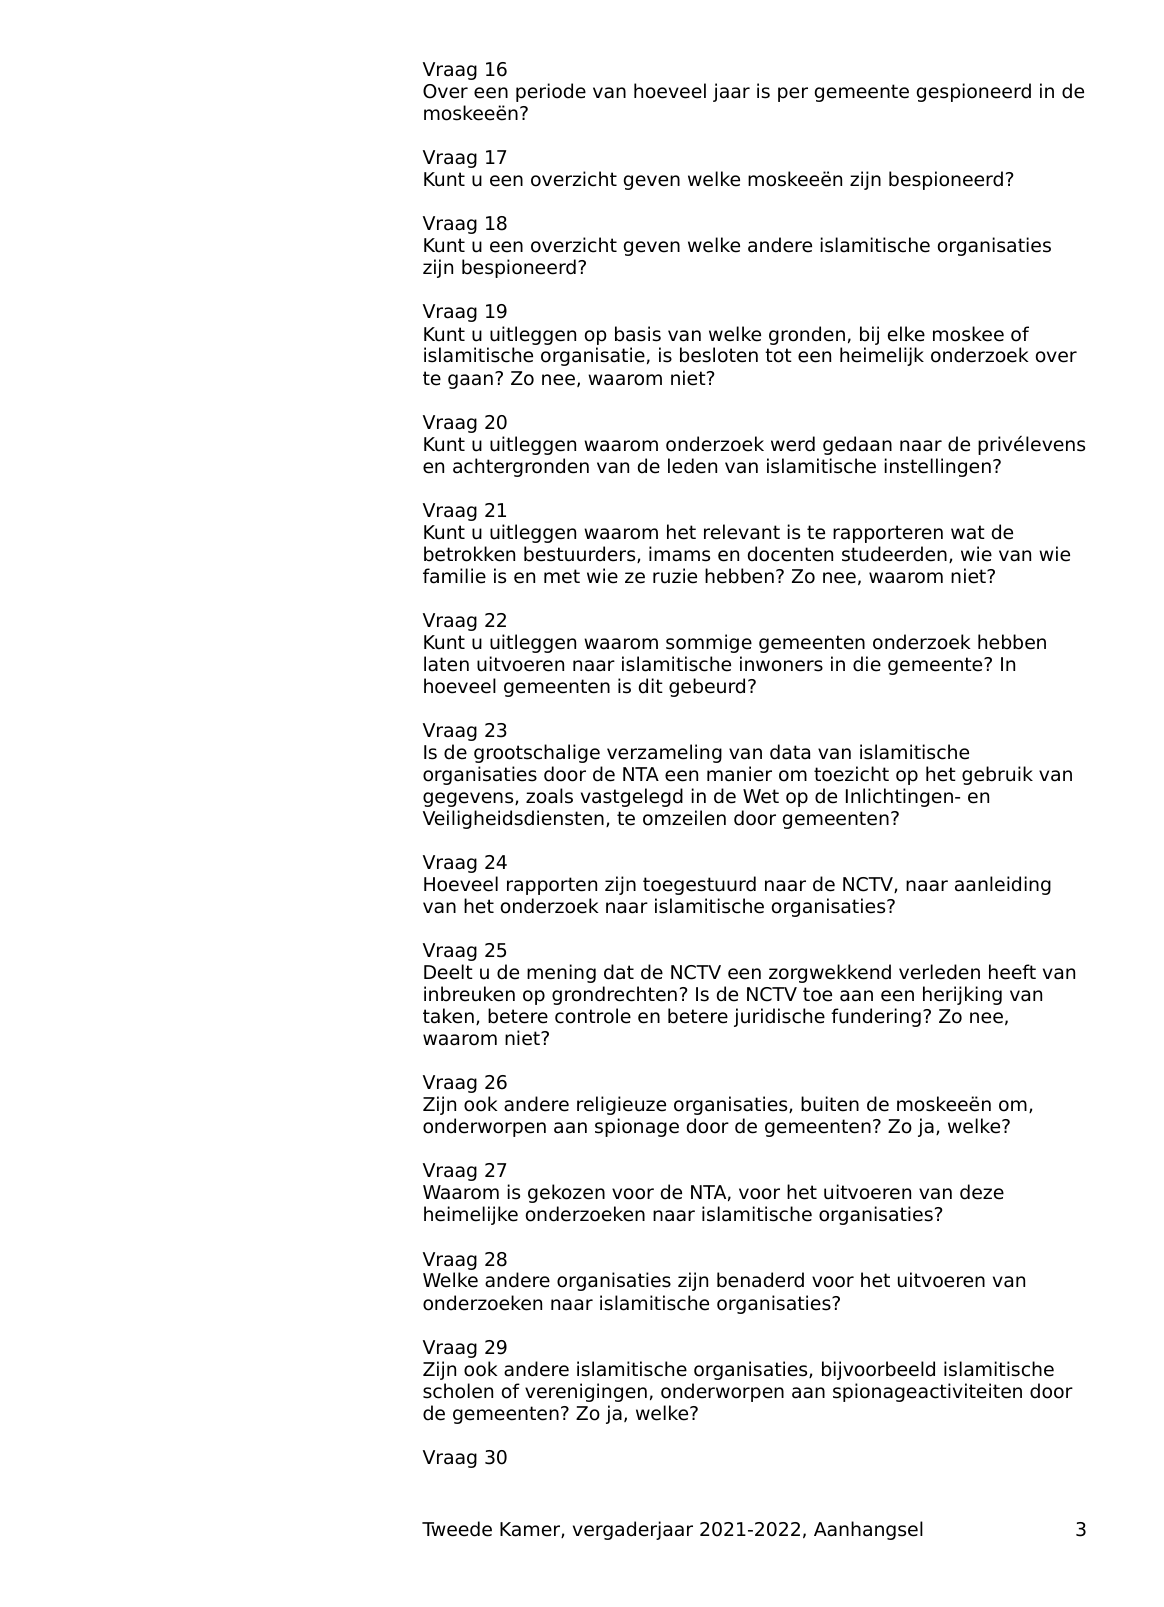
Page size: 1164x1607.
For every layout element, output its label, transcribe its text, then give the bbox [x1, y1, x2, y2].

text Vraag 27 [422, 1160, 1087, 1182]
text Vraag 25 [422, 940, 1087, 962]
text Is de grootschalige verzameling van data van islamitische organisaties door de NTA een manier om toezicht op het gebruik van gegevens, zoals vastgelegd in de Wet op de Inlichtingen- en Veiligheidsdiensten, te omzeilen door gemeenten? [422, 742, 1087, 830]
text Kunt u uitleggen op basis van welke gronden, bij elke moskee of islamitische organisatie, is besloten tot een heimelijk onderzoek over te gaan? Zo nee, waarom niet? [422, 323, 1087, 389]
text Vraag 30 [422, 1447, 1087, 1469]
text Kunt u uitleggen waarom het relevant is te rapporteren wat de betrokken bestuurders, imams en docenten studeerden, wie van wie familie is en met wie ze ruzie hebben? Zo nee, waarom niet? [422, 522, 1087, 588]
text Zijn ook andere religieuze organisaties, buiten de moskeeën om, onderworpen aan spionage door de gemeenten? Zo ja, welke? [422, 1094, 1087, 1138]
text Vraag 28 [422, 1248, 1087, 1270]
text Vraag 19 [422, 301, 1087, 323]
text Vraag 26 [422, 1072, 1087, 1094]
text Vraag 17 [422, 147, 1087, 169]
text Hoeveel rapporten zijn toegestuurd naar de NCTV, naar aanleiding van het onderzoek naar islamitische organisaties? [422, 874, 1087, 918]
text Deelt u de mening dat de NCTV een zorgwekkend verleden heeft van inbreuken op grondrechten? Is de NCTV toe aan een herijking van taken, betere controle en betere juridische fundering? Zo nee, waarom niet? [422, 962, 1087, 1050]
text Vraag 18 [422, 213, 1087, 235]
text Zijn ook andere islamitische organisaties, bijvoorbeeld islamitische scholen of verenigingen, onderworpen aan spionageactiviteiten door de gemeenten? Zo ja, welke? [422, 1358, 1087, 1424]
text Vraag 22 [422, 610, 1087, 632]
text Kunt u uitleggen waarom sommige gemeenten onderzoek hebben laten uitvoeren naar islamitische inwoners in die gemeente? In hoeveel gemeenten is dit gebeurd? [422, 632, 1087, 698]
text Vraag 21 [422, 500, 1087, 522]
text Kunt u een overzicht geven welke andere islamitische organisaties zijn bespioneerd? [422, 235, 1087, 279]
text Vraag 29 [422, 1337, 1087, 1358]
text Waarom is gekozen voor de NTA, voor het uitvoeren van deze heimelijke onderzoeken naar islamitische organisaties? [422, 1182, 1087, 1226]
text Vraag 23 [422, 720, 1087, 742]
text Kunt u een overzicht geven welke moskeeën zijn bespioneerd? [422, 169, 1087, 191]
text Kunt u uitleggen waarom onderzoek werd gedaan naar de privélevens en achtergronden van de leden van islamitische instellingen? [422, 433, 1087, 477]
text Vraag 20 [422, 412, 1087, 433]
text Vraag 24 [422, 852, 1087, 874]
text Welke andere organisaties zijn benaderd voor het uitvoeren van onderzoeken naar islamitische organisaties? [422, 1270, 1087, 1314]
text Vraag 16 [422, 59, 1087, 81]
text Over een periode van hoeveel jaar is per gemeente gespioneerd in de moskeeën? [422, 81, 1087, 125]
